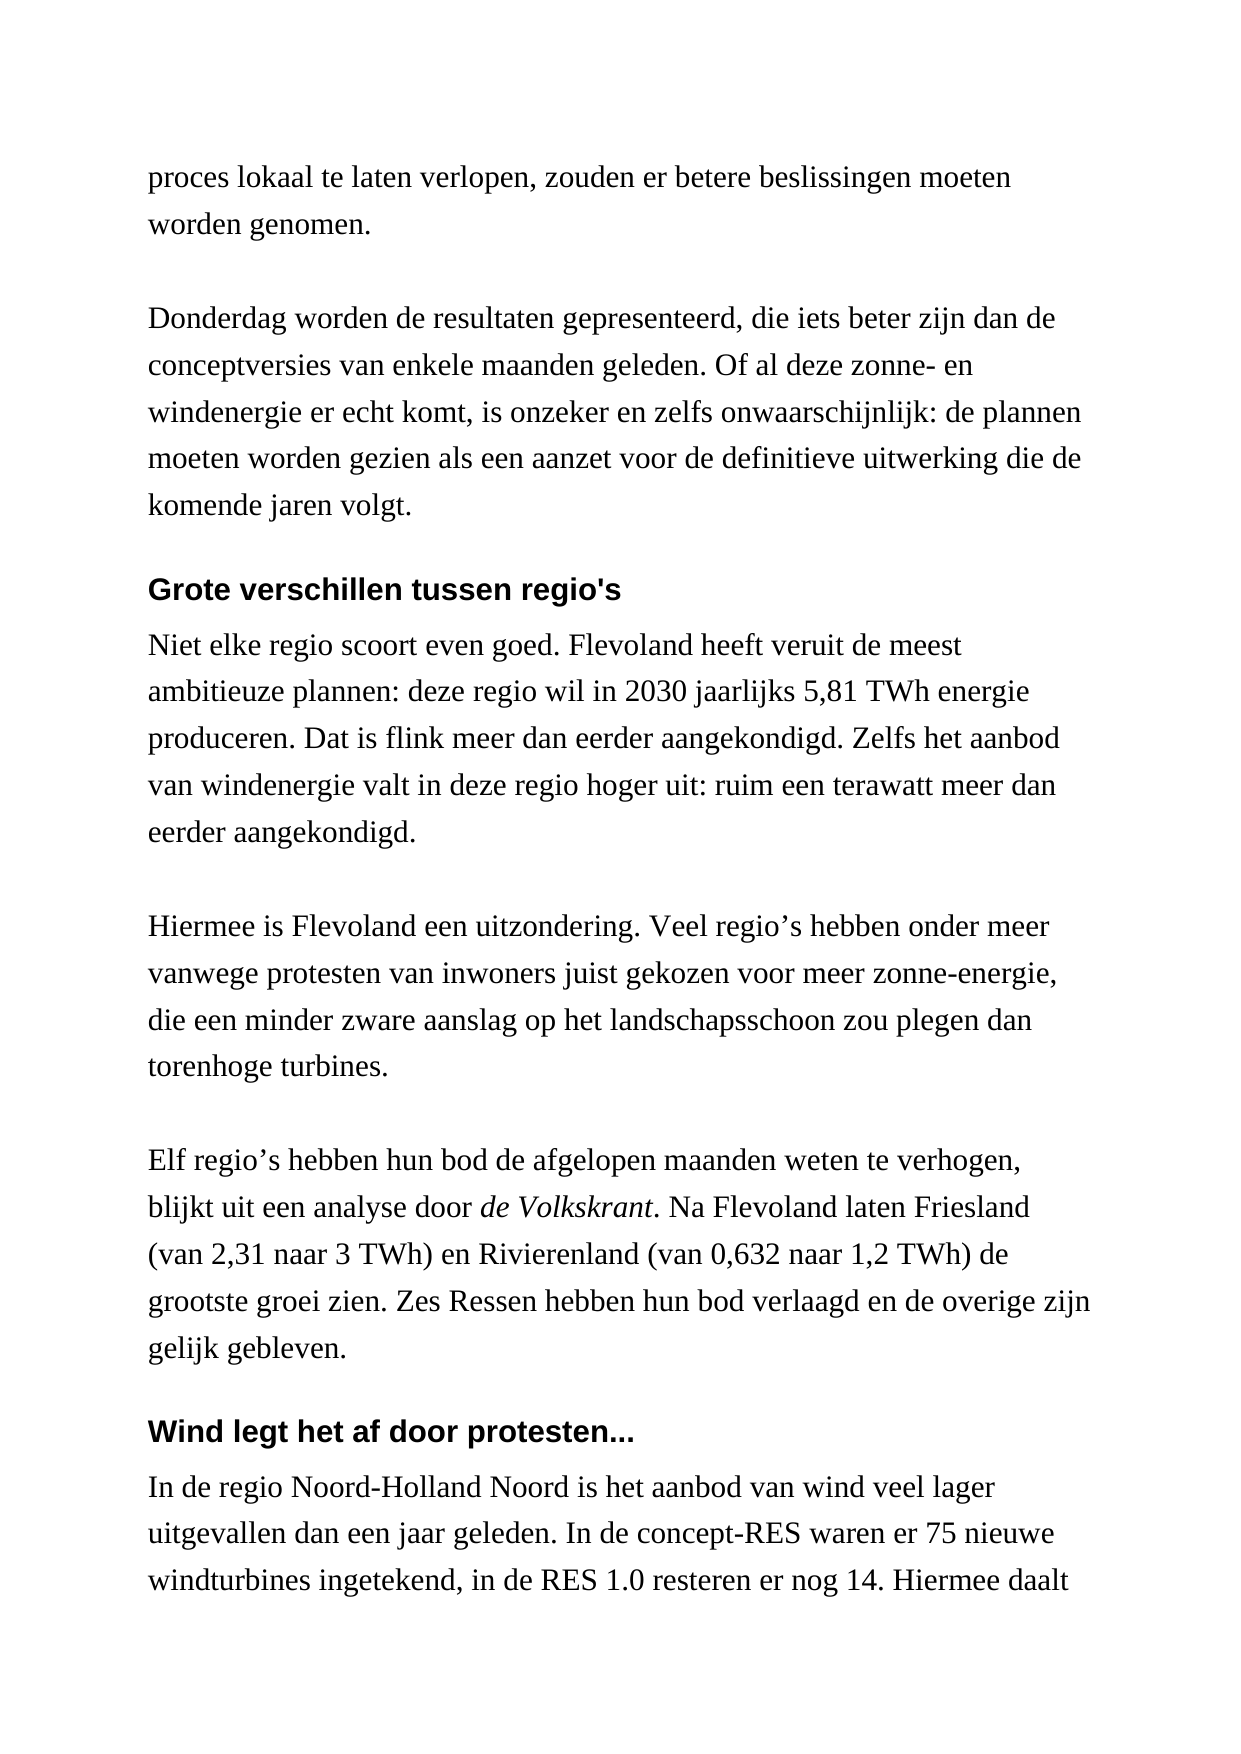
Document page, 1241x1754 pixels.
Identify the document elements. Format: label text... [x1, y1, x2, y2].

subtitle Wind legt het af door protesten... [148, 1412, 1093, 1449]
text In de regio Noord-Holland Noord is het aanbod van wind veel lager uitgevallen dan een jaar geleden. In de concept-RES waren er 75 nieuwe windturbines ingetekend, in de RES 1.0 resteren er nog 14. Hiermee daalt [148, 1457, 1093, 1598]
text Donderdag worden de resultaten gepresenteerd, die iets beter zijn dan de conceptversies van enkele maanden geleden. Of al deze zonne- en windenergie er echt komt, is onzeker en zelfs onwaarschijnlijk: de plannen moeten worden gezien als een aanzet voor de definitieve uitwerking die de komende jaren volgt. [148, 288, 1093, 523]
text Hiermee is Flevoland een uitzondering. Veel regio’s hebben onder meer vanwege protesten van inwoners juist gekozen voor meer zonne-energie, die een minder zware aanslag op het landschapsschoon zou plegen dan torenhoge turbines. [148, 896, 1093, 1083]
text Niet elke regio scoort even goed. Flevoland heeft veruit de meest ambitieuze plannen: deze regio wil in 2030 jaarlijks 5,81 TWh energie produceren. Dat is flink meer dan eerder aangekondigd. Zelfs het aanbod van windenergie valt in deze regio hoger uit: ruim een terawatt meer dan eerder aangekondigd. [148, 615, 1093, 849]
subtitle Grote verschillen tussen regio's [148, 569, 1093, 607]
text Elf regio’s hebben hun bod de afgelopen maanden weten te verhogen, blijkt uit een analyse door de Volkskrant. Na Flevoland laten Friesland (van 2,31 naar 3 TWh) en Rivierenland (van 0,632 naar 1,2 TWh) de grootste groei zien. Zes Ressen hebben hun bod verlaagd en de overige zijn gelijk gebleven. [148, 1130, 1093, 1365]
text proces lokaal te laten verlopen, zouden er betere beslissingen moeten worden genomen. [148, 148, 1093, 241]
